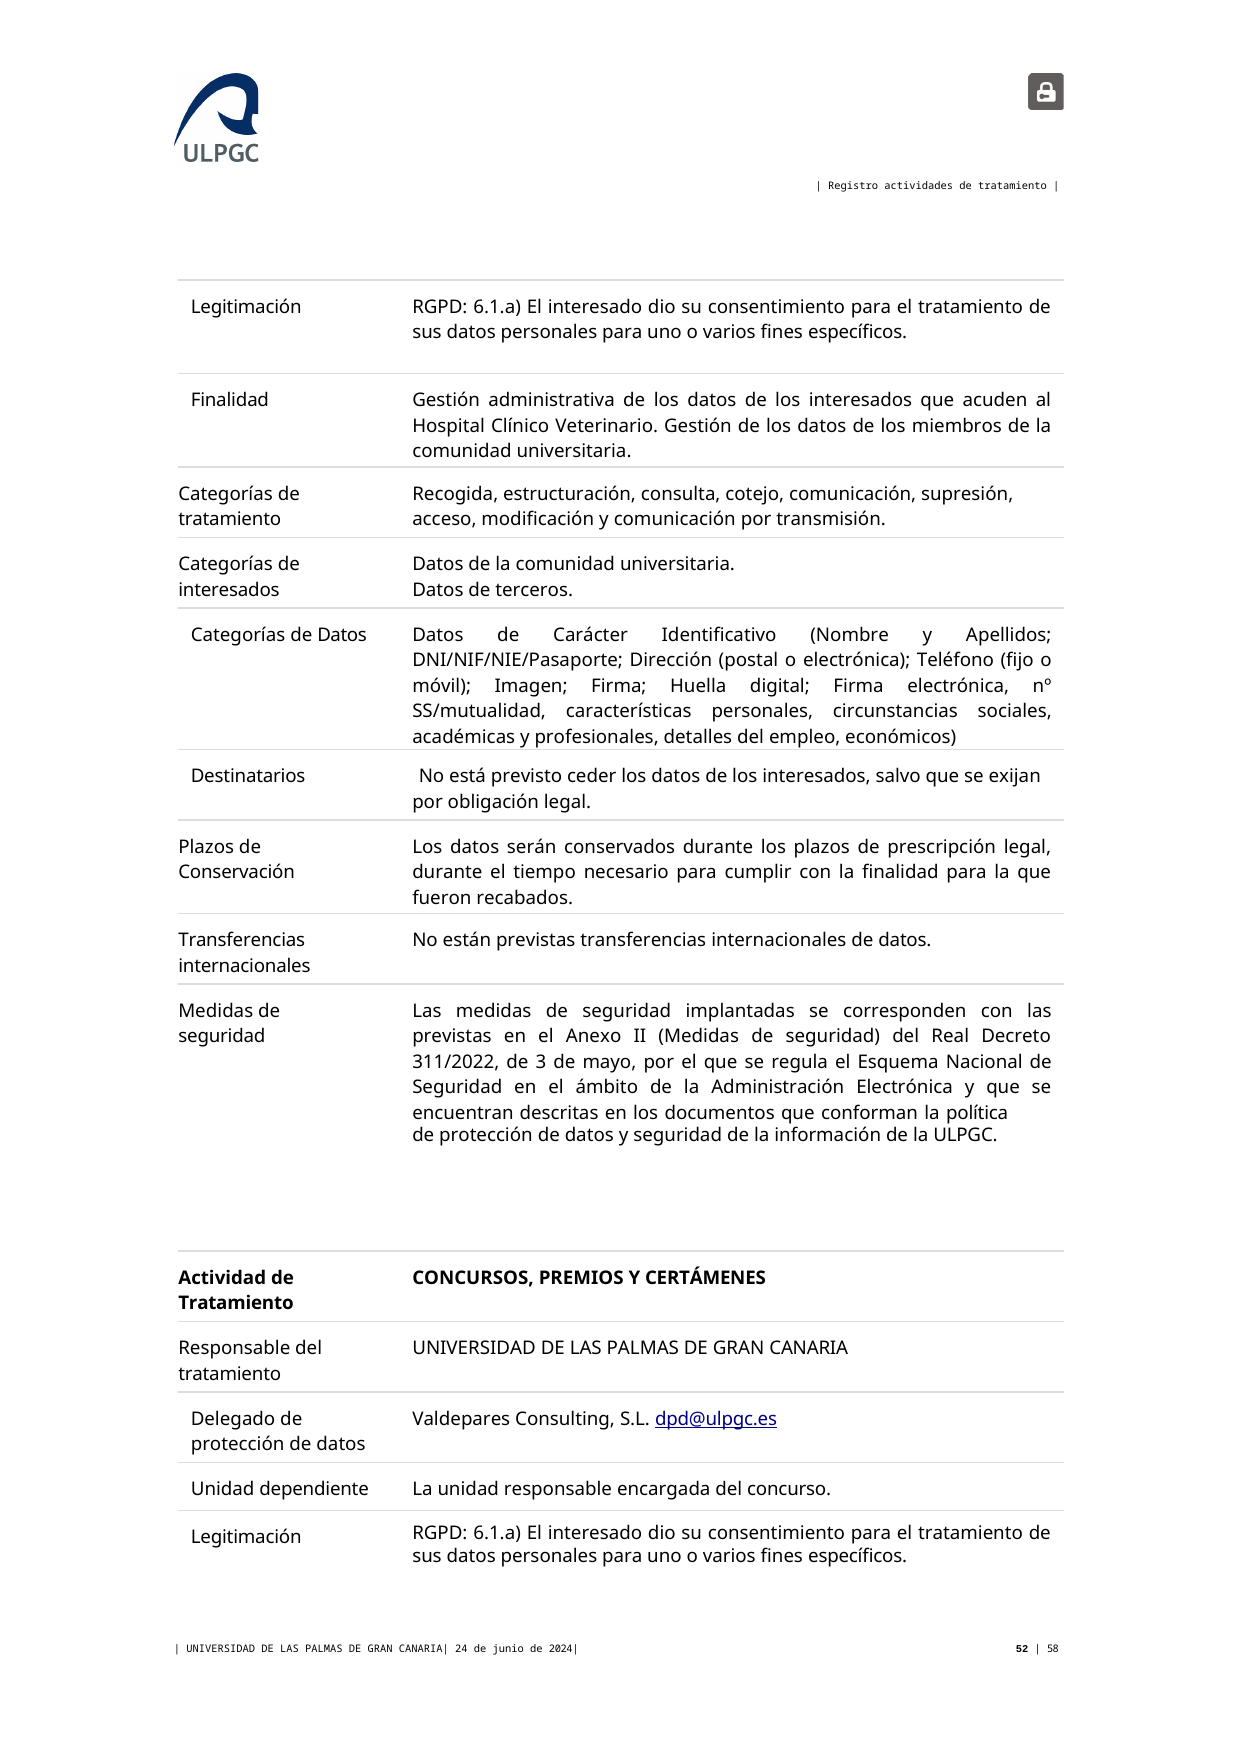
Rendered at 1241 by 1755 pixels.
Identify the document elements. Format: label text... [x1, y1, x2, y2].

table_cell Categorías de Datos [178, 609, 397, 749]
table_header RGPD: 6.1.a) El interesado dio su consentimiento para el tratamiento de sus datos personales para uno o varios fines específicos. [397, 281, 1064, 373]
table_header Legitimación [178, 281, 397, 373]
table_cell Categorías de interesados [178, 538, 397, 607]
table_cell Valdepares Consulting, S.L. dpd@ulpgc.es [395, 1393, 1064, 1462]
table_cell Categorías de tratamiento [178, 468, 397, 537]
table_cell Las medidas de seguridad implantadas se corresponden con las previstas en el Anexo II (Medidas de seguridad) del Real Decreto 311/2022, de 3 de mayo, por el que se regula el Esquema Nacional de Seguridad en el ámbito de la Administración Electrónica y que se encuentran descritas en los documentos que conforman la política de protección de datos y seguridad de la información de la ULPGC. [397, 985, 1064, 1145]
table_cell RGPD: 6.1.a) El interesado dio su consentimiento para el tratamiento de sus datos personales para uno o varios fines específicos. [395, 1511, 1064, 1590]
table_cell Destinatarios [178, 750, 397, 819]
table_header Actividad de Tratamiento [178, 1252, 395, 1321]
table_cell Finalidad [178, 374, 397, 466]
table_cell No están previstas transferencias internacionales de datos. [397, 914, 1064, 983]
table_cell Unidad dependiente [178, 1463, 395, 1509]
table_cell Plazos de Conservación [178, 821, 397, 912]
table_cell Datos de la comunidad universitaria. Datos de terceros. [397, 538, 1064, 607]
table_cell Transferencias internacionales [178, 914, 397, 983]
table_header CONCURSOS, PREMIOS Y CERTÁMENES [395, 1252, 1064, 1321]
table_cell Legitimación [178, 1511, 395, 1590]
table_cell Delegado de protección de datos [178, 1393, 395, 1462]
table_cell Los datos serán conservados durante los plazos de prescripción legal, durante el tiempo necesario para cumplir con la finalidad para la que fueron recabados. [397, 821, 1064, 912]
table_cell UNIVERSIDAD DE LAS PALMAS DE GRAN CANARIA [395, 1322, 1064, 1391]
table_cell Gestión administrativa de los datos de los interesados que acuden al Hospital Clínico Veterinario. Gestión de los datos de los miembros de la comunidad universitaria. [397, 374, 1064, 466]
table_cell La unidad responsable encargada del concurso. [395, 1463, 1064, 1509]
table_cell Datos de Carácter Identificativo (Nombre y Apellidos; DNI/NIF/NIE/Pasaporte; Dirección (postal o electrónica); Teléfono (fijo o móvil); Imagen; Firma; Huella digital; Firma electrónica, nº SS/mutualidad, características personales, circunstancias sociales, académicas y profesionales, detalles del empleo, económicos) [397, 609, 1064, 749]
table_cell Medidas de seguridad [178, 985, 397, 1145]
table_cell Responsable del tratamiento [178, 1322, 395, 1391]
table_cell Recogida, estructuración, consulta, cotejo, comunicación, supresión, acceso, modificación y comunicación por transmisión. [397, 468, 1064, 537]
table_cell No está previsto ceder los datos de los interesados, salvo que se exijan por obligación legal. [397, 750, 1064, 819]
